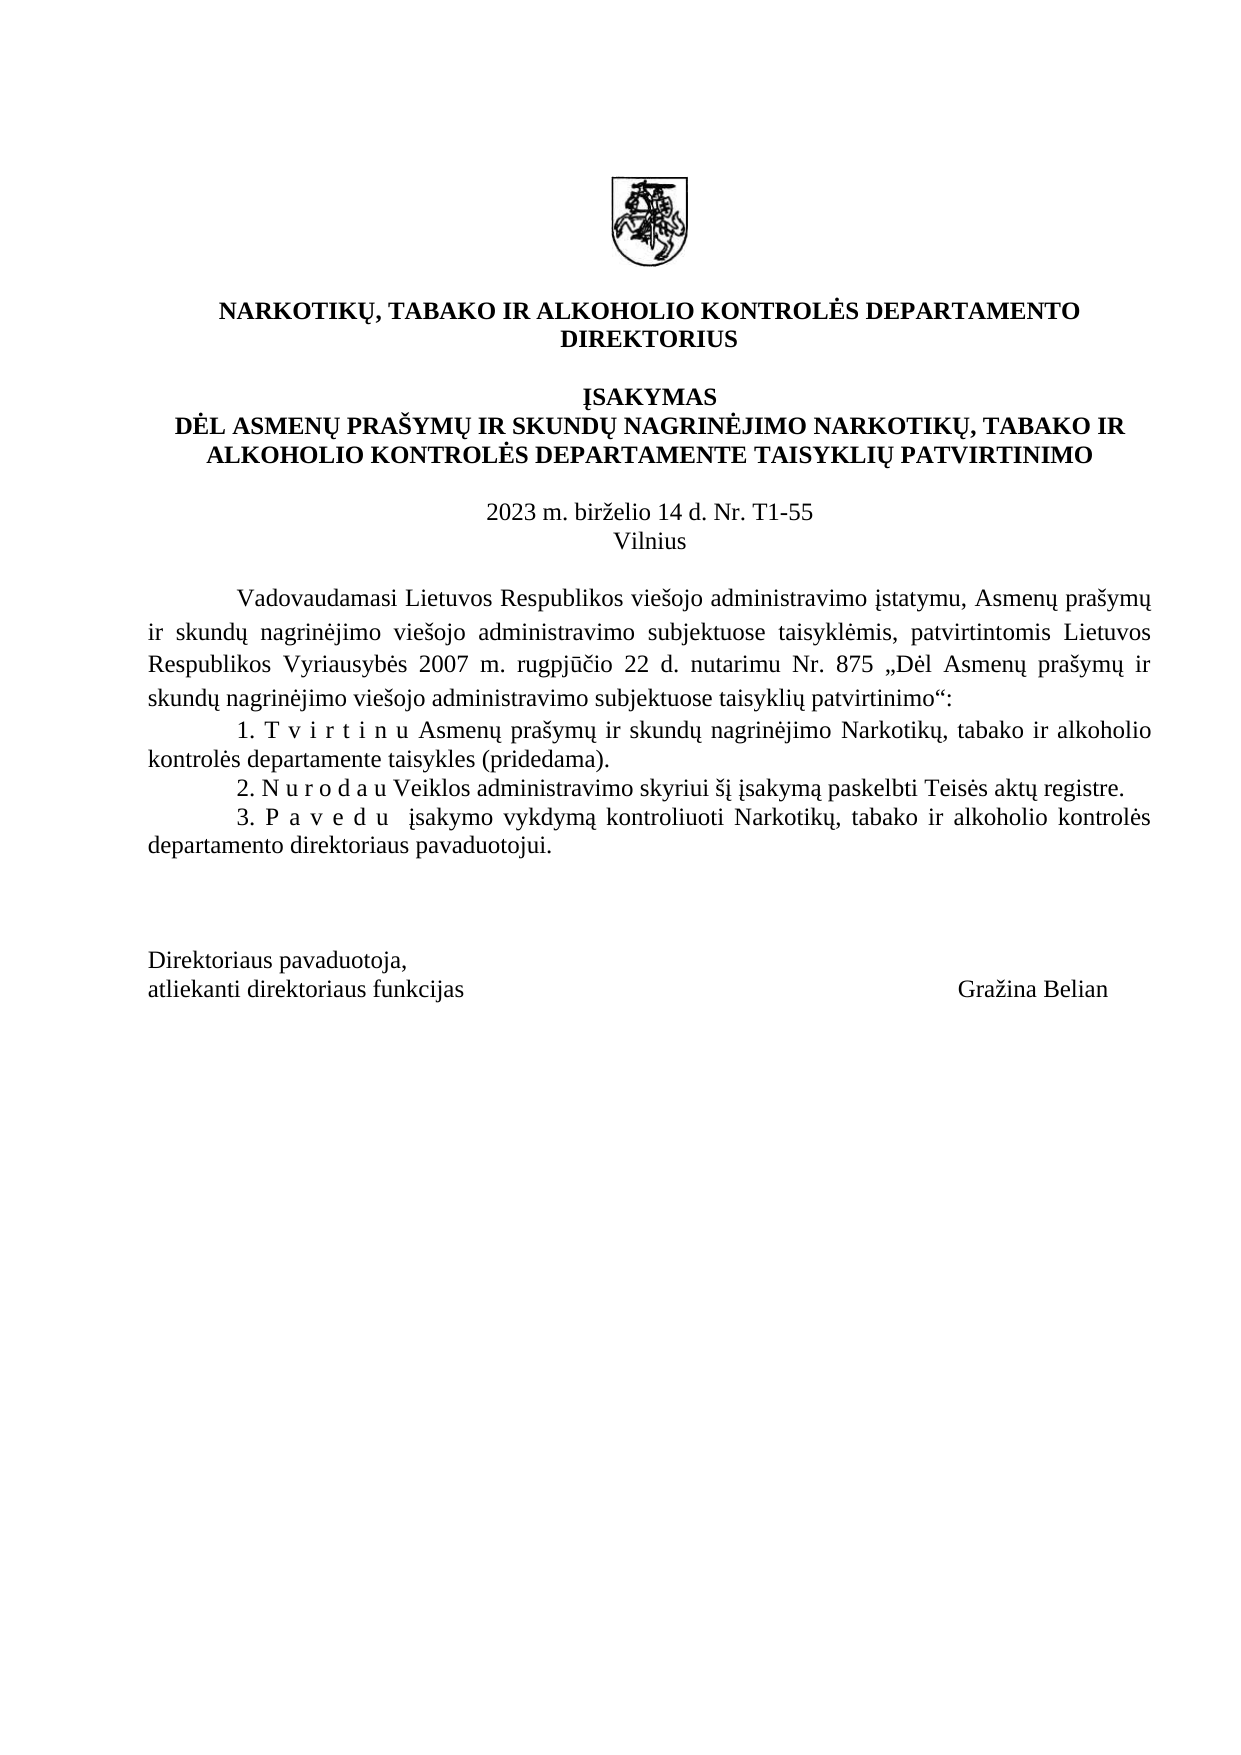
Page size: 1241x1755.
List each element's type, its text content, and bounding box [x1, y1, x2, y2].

text Vilnius [148, 526, 1152, 555]
subtitle NARKOTIKŲ, TABAKO IR ALKOHOLIO KONTROLĖS DEPARTAMENTO [148, 296, 1152, 324]
text DĖL ASMENŲ PRAŠYMŲ IR SKUNDŲ NAGRINĖJIMO Narkotikų, tabako ir alkoholio kontrolės departamentE TAISYKLIŲ PATVIRTINIMO [148, 411, 1152, 468]
text ĮSAKYMAS [148, 382, 1152, 411]
text DIREKTORIUS [553, 324, 745, 353]
text 3. P a v e d u įsakymo vykdymą kontroliuoti Narkotikų, tabako ir alkoholio kontrolės departamento direktoriaus pavaduotojui. [148, 802, 1152, 859]
text 1. T v i r t i n u Asmenų prašymų ir skundų nagrinėjimo Narkotikų, tabako ir alkoholio kontrolės departamente taisykles (pridedama). [148, 716, 1152, 773]
text Direktoriaus pavaduotoja, [148, 946, 1152, 974]
text atliekanti direktoriaus funkcijas Gražina Belian [148, 974, 1152, 1003]
text 2023 m. birželio 14 d. Nr. T1-55 [148, 497, 1152, 526]
text Vadovaudamasi Lietuvos Respublikos viešojo administravimo įstatymu, Asmenų prašymų ir skundų nagrinėjimo viešojo administravimo subjektuose taisyklėmis, patvirtintomis Lietuvos Respublikos Vyriausybės 2007 m. rugpjūčio 22 d. nutarimu Nr. 875 „Dėl Asmenų prašymų ir skundų nagrinėjimo viešojo administravimo subjektuose taisyklių patvirtinimo“: [148, 583, 1152, 711]
text 2. N u r o d a u Veiklos administravimo skyriui šį įsakymą paskelbti Teisės aktų registre. [148, 773, 1152, 802]
